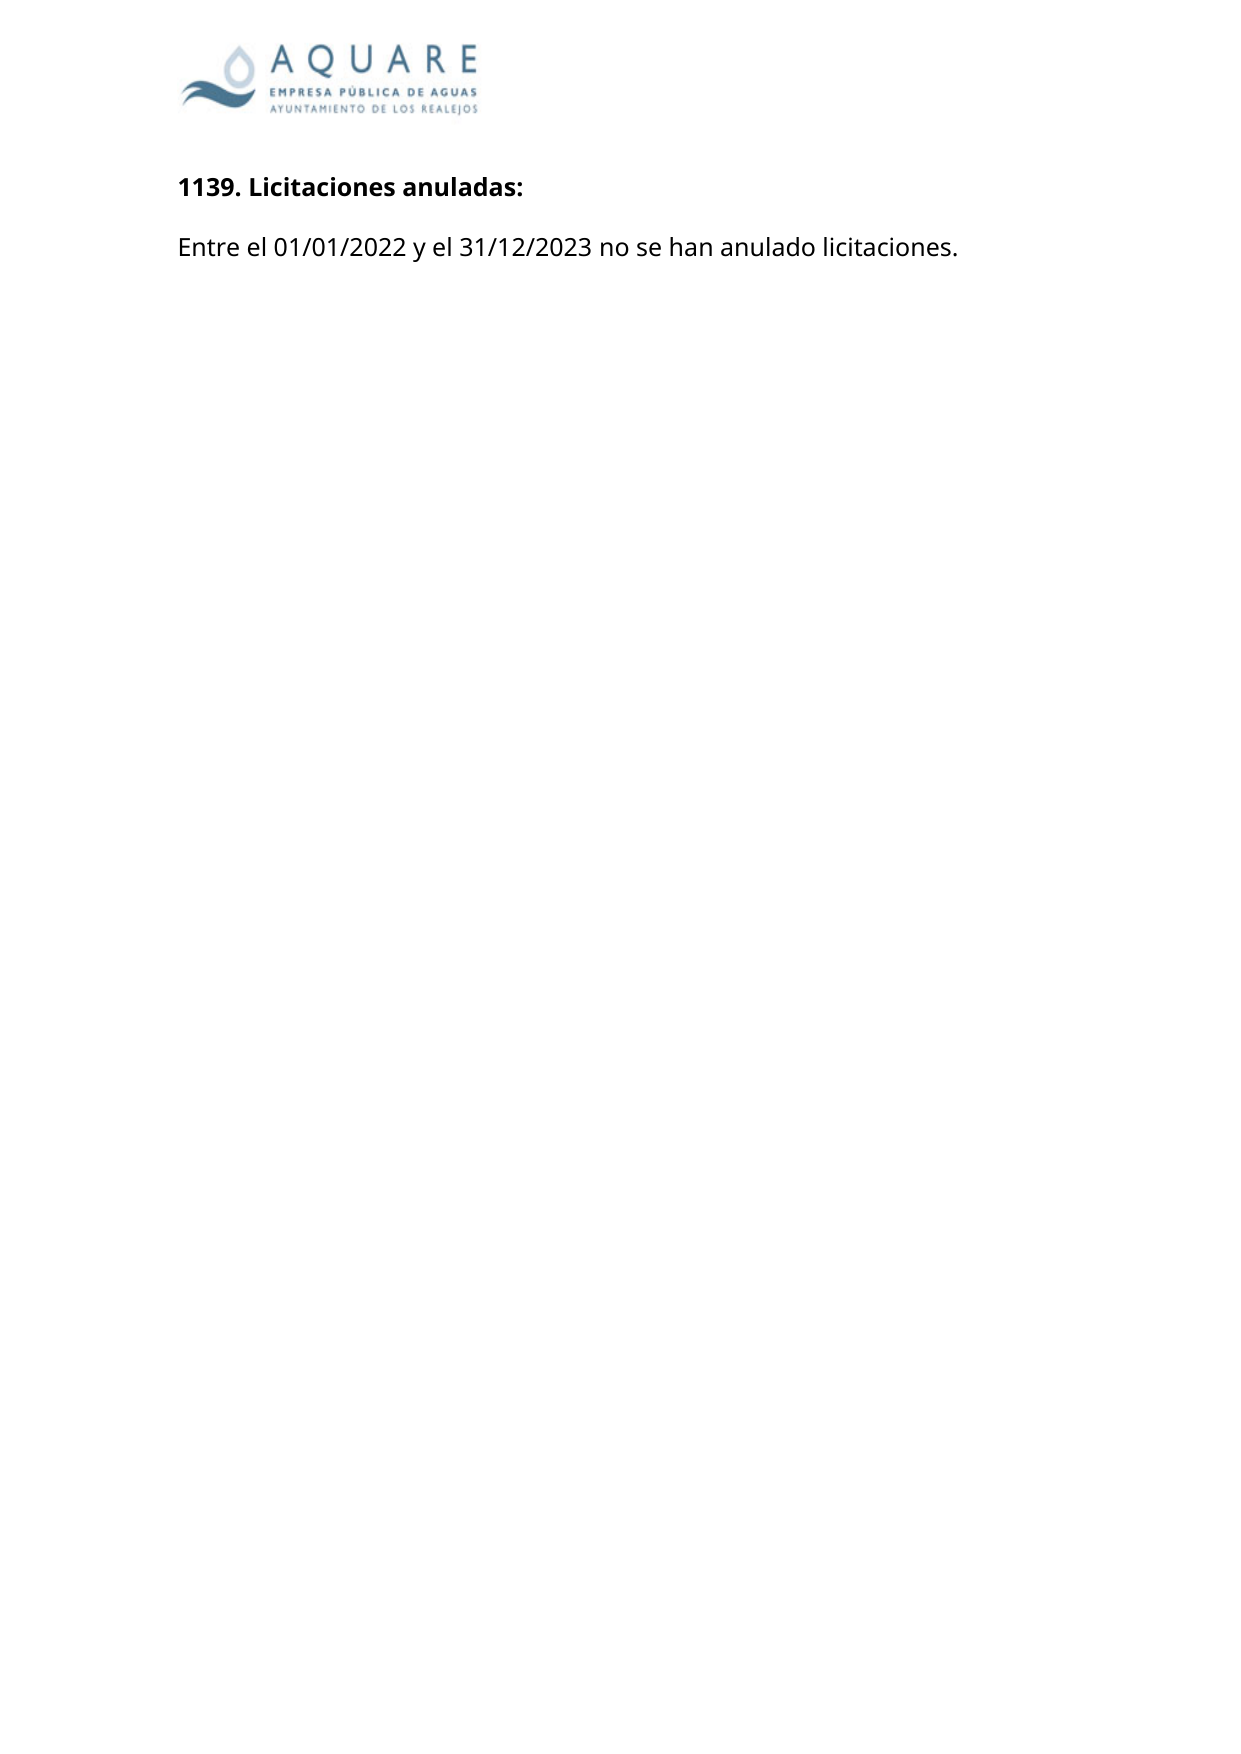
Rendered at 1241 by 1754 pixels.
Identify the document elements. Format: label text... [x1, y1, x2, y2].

text Entre el 01/01/2022 y el 31/12/2023 no se han anulado licitaciones. [177, 229, 1063, 263]
text 1139. Licitaciones anuladas: [177, 148, 1063, 203]
